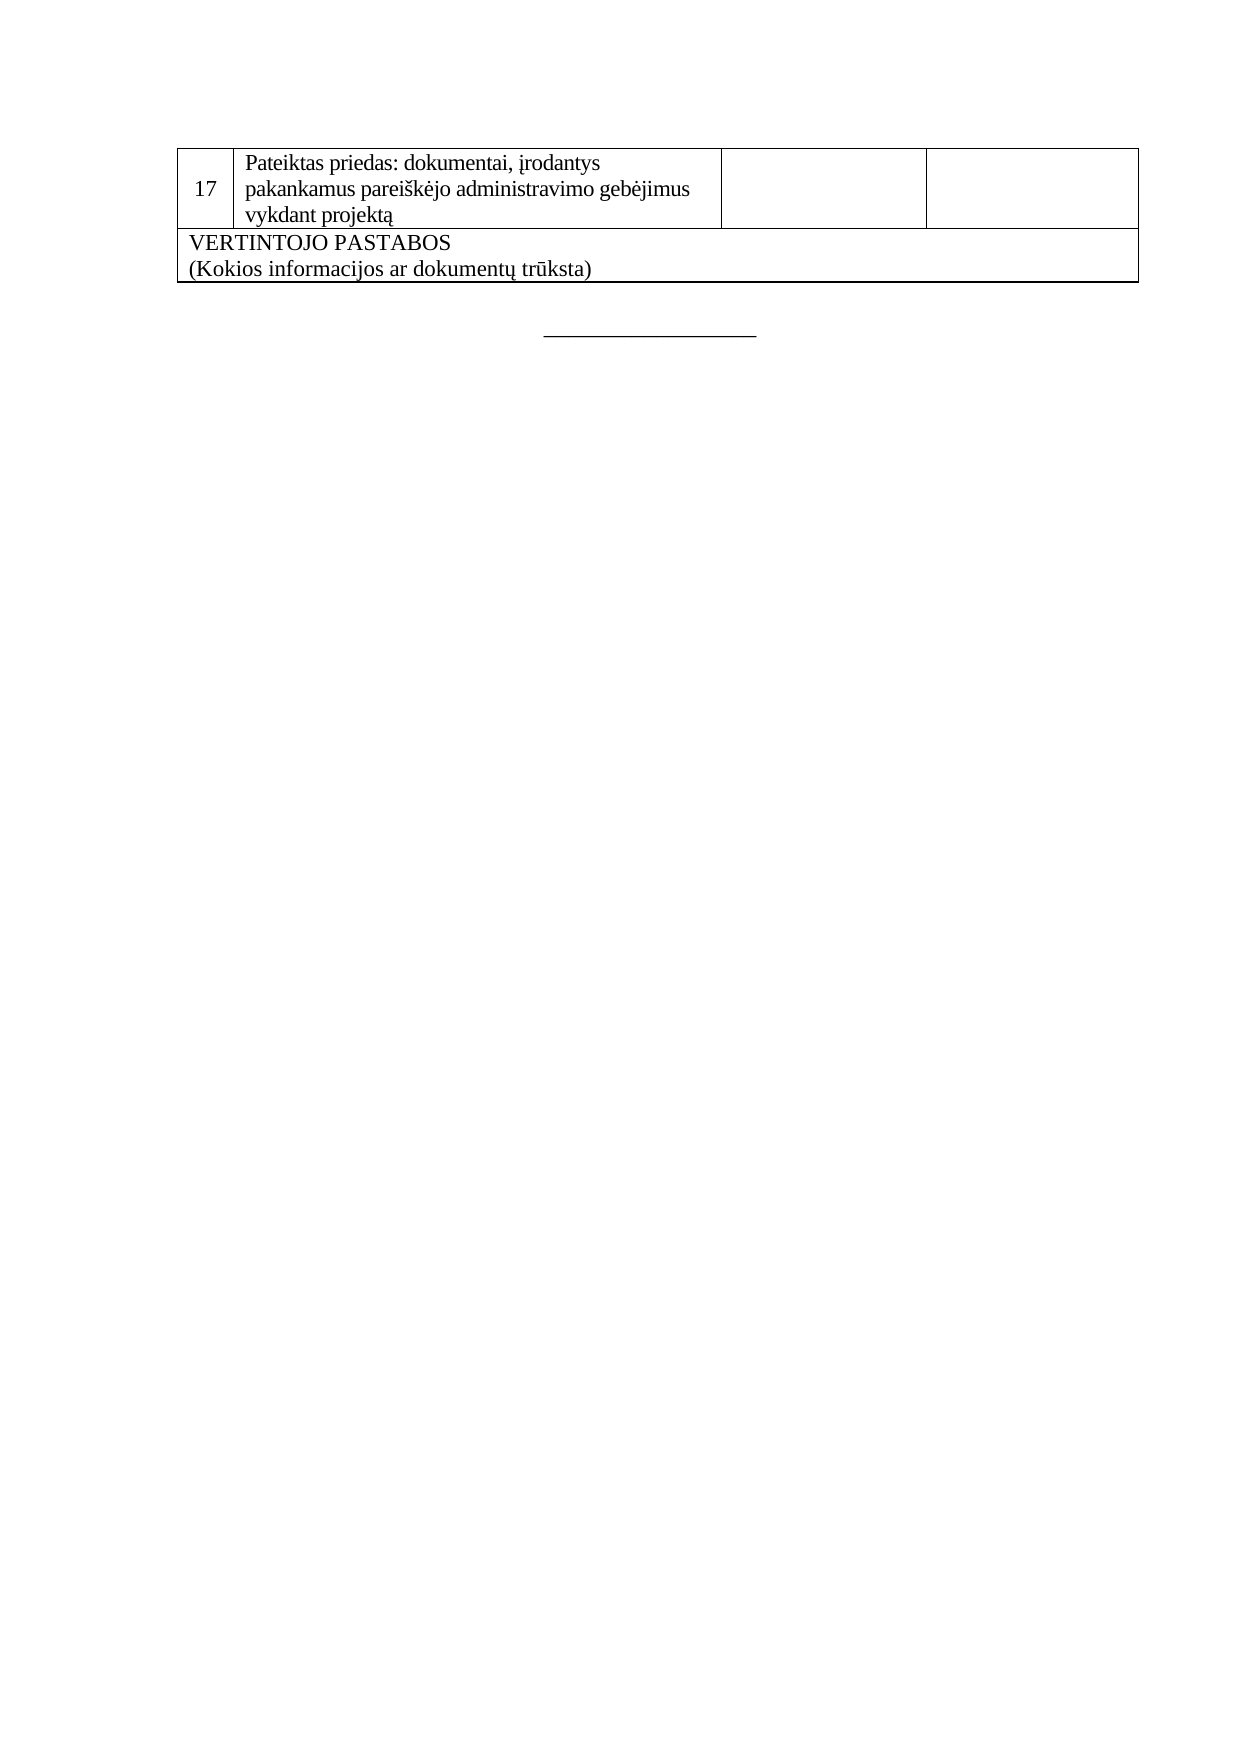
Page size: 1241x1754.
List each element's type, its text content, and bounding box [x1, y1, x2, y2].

text _________________ [177, 311, 1122, 340]
table_cell Pateiktas priedas: dokumentai, įrodantys pakankamus pareiškėjo administravimo gebėjimus vykdant projektą [234, 149, 721, 228]
table_cell VERTINTOJO PASTABOS (Kokios informacijos ar dokumentų trūksta) [178, 229, 1138, 281]
table_cell [927, 149, 1138, 228]
table_cell [722, 149, 926, 228]
table_cell 17 [178, 149, 233, 228]
